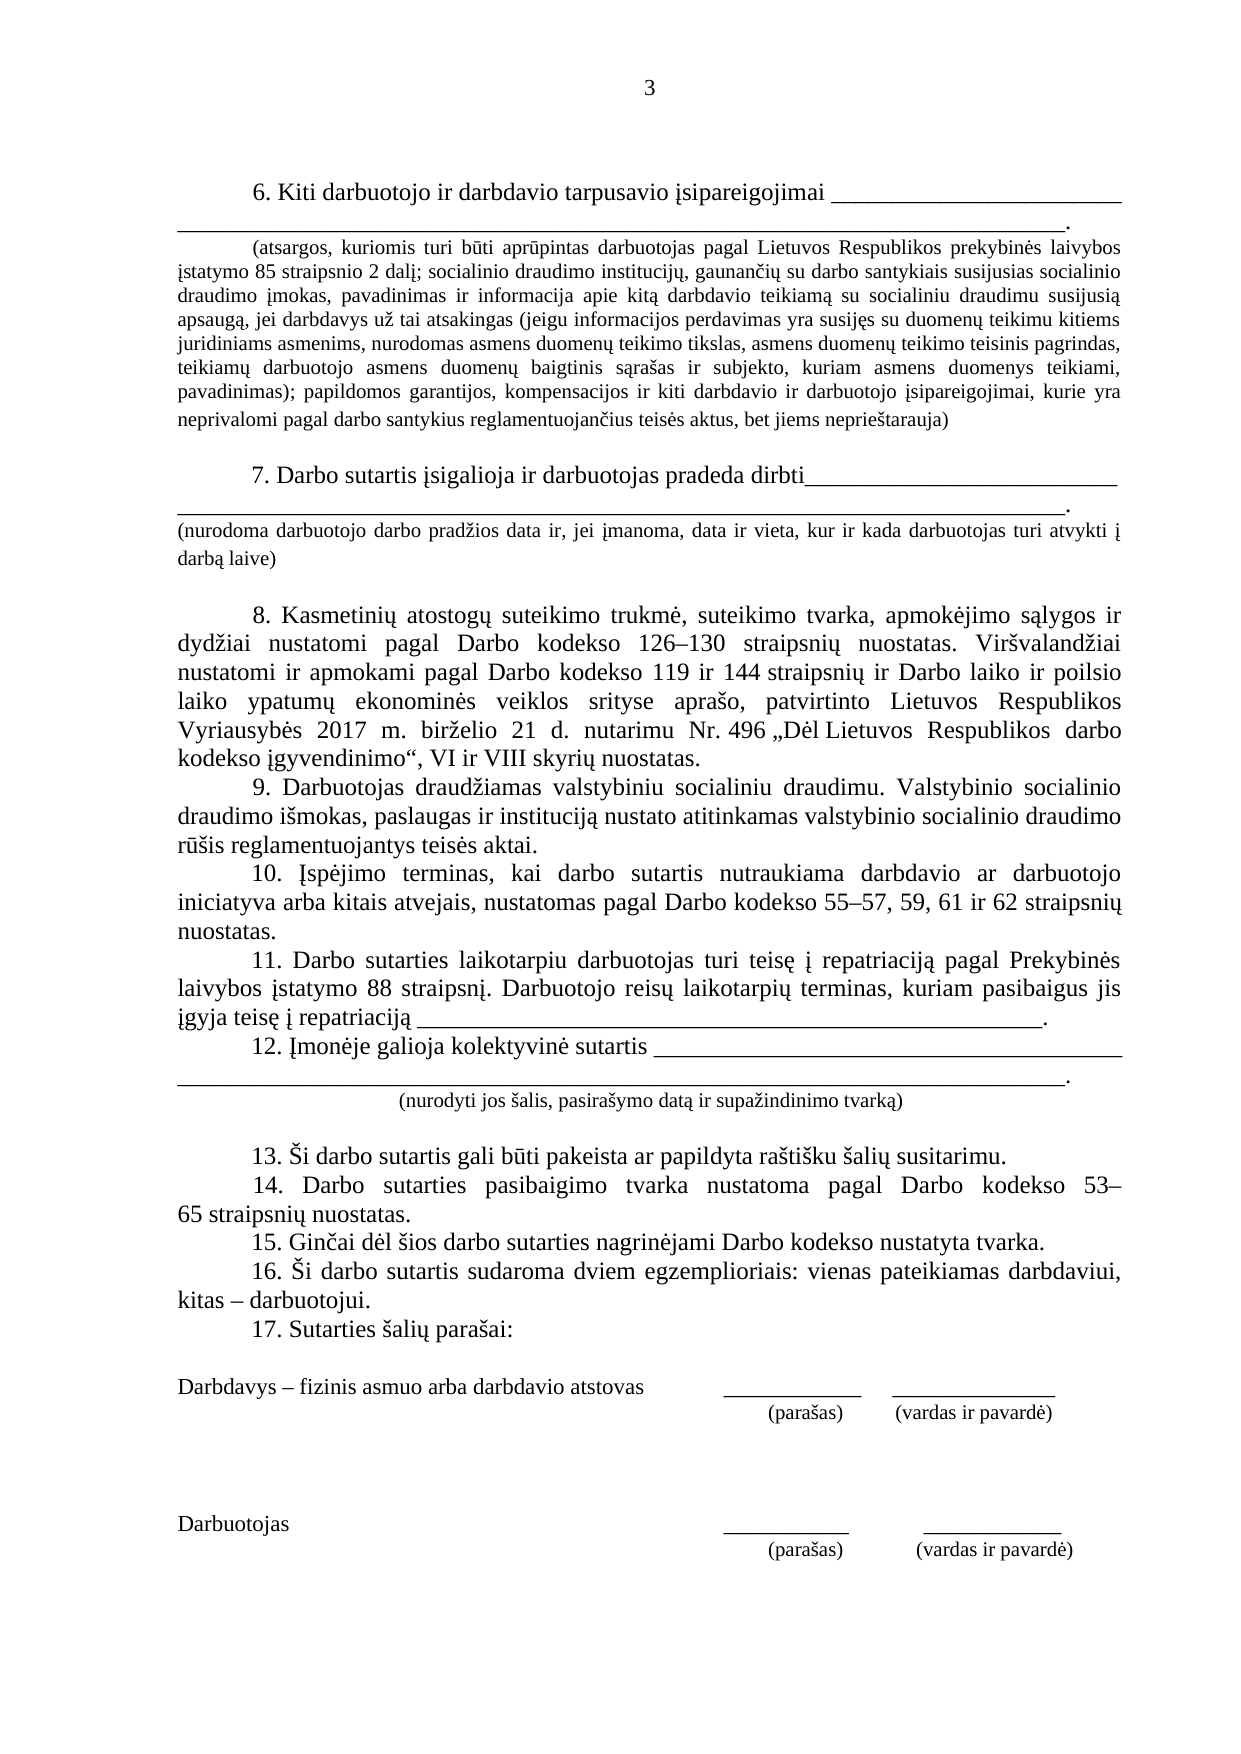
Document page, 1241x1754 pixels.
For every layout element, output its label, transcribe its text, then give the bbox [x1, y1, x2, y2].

text 15. Ginčai dėl šios darbo sutarties nagrinėjami Darbo kodekso nustatyta tvarka. [177, 1227, 1122, 1256]
text 16. Ši darbo sutartis sudaroma dviem egzemplioriais: vienas pateikiamas darbdaviui, kitas – darbuotojui. [177, 1256, 1122, 1314]
text (nurodyti jos šalis, pasirašymo datą ir supažindinimo tvarką) [177, 1088, 1122, 1112]
text 13. Ši darbo sutartis gali būti pakeista ar papildyta raštišku šalių susitarimu. [177, 1141, 1122, 1170]
text _______________________________________________________________________. [177, 206, 1122, 235]
text 11. Darbo sutarties laikotarpiu darbuotojas turi teisę į repatriaciją pagal Prekybinės laivybos įstatymo 88 straipsnį. Darbuotojo reisų laikotarpių terminas, kuriam pasibaigus jis įgyja teisę į repatriaciją __________________________________________________. [177, 945, 1122, 1031]
text _______________________________________________________________________. [177, 1060, 1122, 1088]
text 14. Darbo sutarties pasibaigimo tvarka nustatoma pagal Darbo kodekso 53–65 straipsnių nuostatas. [177, 1170, 1122, 1227]
text 8. Kasmetinių atostogų suteikimo trukmė, suteikimo tvarka, apmokėjimo sąlygos ir dydžiai nustatomi pagal Darbo kodekso 126–130 straipsnių nuostatas. Viršvalandžiai nustatomi ir apmokami pagal Darbo kodekso 119 ir 144 straipsnių ir Darbo laiko ir poilsio laiko ypatumų ekonominės veiklos srityse aprašo, patvirtinto Lietuvos Respublikos Vyriausybės 2017 m. birželio 21 d. nutarimu Nr. 496 „Dėl Lietuvos Respublikos darbo kodekso įgyvendinimo“, VI ir VIII skyrių nuostatas. [177, 600, 1122, 772]
text (nurodoma darbuotojo darbo pradžios data ir, jei įmanoma, data ir vieta, kur ir kada darbuotojas turi atvykti į darbą laive) [177, 518, 1122, 571]
text Darbdavys – fizinis asmuo arba darbdavio atstovas ___________ _____________ [177, 1371, 1122, 1400]
text 9. Darbuotojas draudžiamas valstybiniu socialiniu draudimu. Valstybinio socialinio draudimo išmokas, paslaugas ir instituciją nustato atitinkamas valstybinio socialinio draudimo rūšis reglamentuojantys teisės aktai. [177, 772, 1122, 858]
text _______________________________________________________________________. [177, 489, 1122, 518]
text 7. Darbo sutartis įsigalioja ir darbuotojas pradeda dirbti_________________________ [177, 461, 1122, 489]
text 12. Įmonėje galioja kolektyvinė sutartis [177, 1031, 1122, 1060]
text (parašas) (vardas ir pavardė) [768, 1400, 1122, 1424]
text 6. Kiti darbuotojo ir darbdavio tarpusavio įsipareigojimai [177, 177, 1122, 206]
text Darbuotojas __________ ___________ [177, 1508, 1122, 1537]
text 17. Sutarties šalių parašai: [177, 1314, 1122, 1342]
text (atsargos, kuriomis turi būti aprūpintas darbuotojas pagal Lietuvos Respublikos prekybinės laivybos įstatymo 85 straipsnio 2 dalį; socialinio draudimo institucijų, gaunančių su darbo santykiais susijusias socialinio draudimo įmokas, pavadinimas ir informacija apie kitą darbdavio teikiamą su socialiniu draudimu susijusią apsaugą, jei darbdavys už tai atsakingas (jeigu informacijos perdavimas yra susijęs su duomenų teikimu kitiems juridiniams asmenims, nurodomas asmens duomenų teikimo tikslas, asmens duomenų teikimo teisinis pagrindas, teikiamų darbuotojo asmens duomenų baigtinis sąrašas ir subjekto, kuriam asmens duomenys teikiami, pavadinimas); papildomos garantijos, kompensacijos ir kiti darbdavio ir darbuotojo įsipareigojimai, kurie yra neprivalomi pagal darbo santykius reglamentuojančius teisės aktus, bet jiems neprieštarauja) [177, 235, 1122, 432]
text (parašas) (vardas ir pavardė) [768, 1537, 1122, 1561]
text 10. Įspėjimo terminas, kai darbo sutartis nutraukiama darbdavio ar darbuotojo iniciatyva arba kitais atvejais, nustatomas pagal Darbo kodekso 55–57, 59, 61 ir 62 straipsnių nuostatas. [177, 858, 1122, 945]
